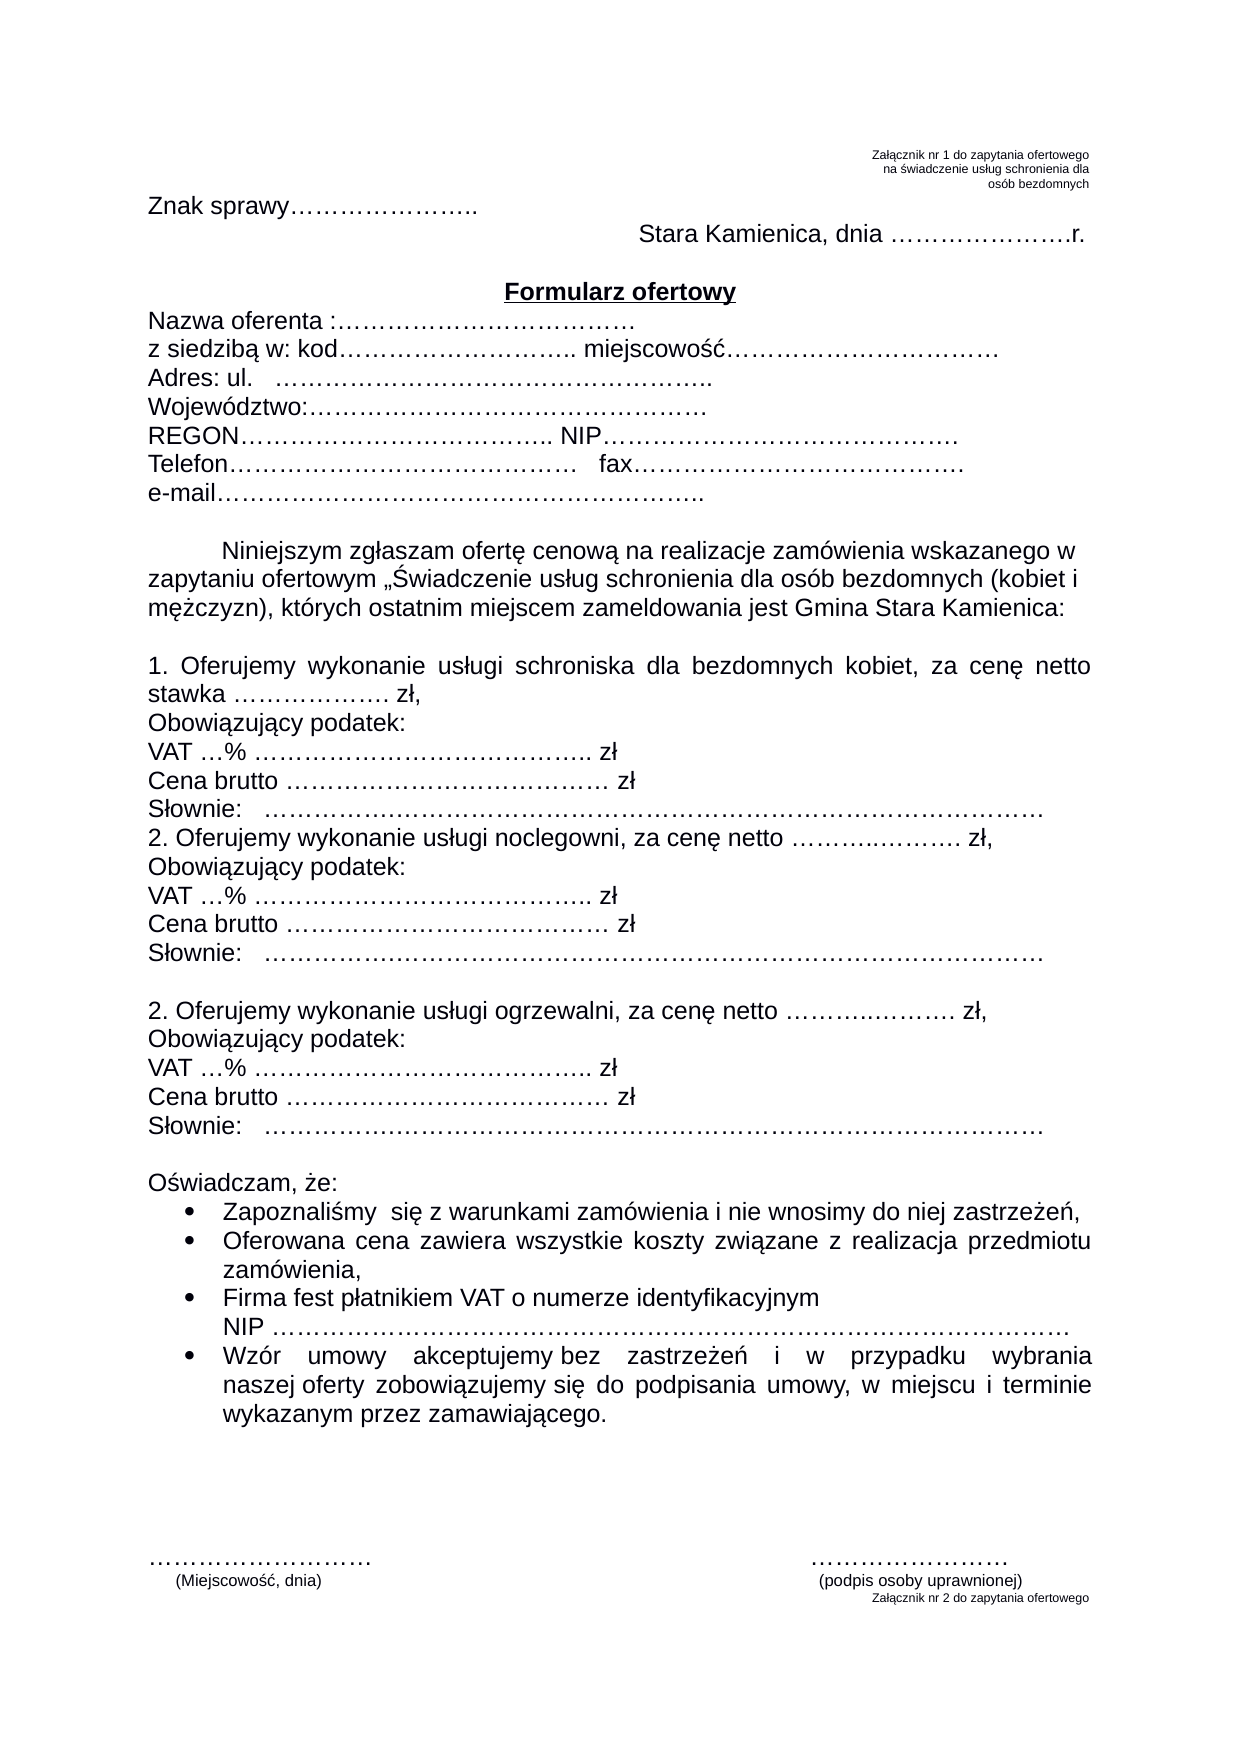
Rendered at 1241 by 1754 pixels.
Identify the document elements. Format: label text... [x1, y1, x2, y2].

text Obowiązujący podatek: [148, 708, 1093, 737]
text Słownie: …………….…………………………………………………………………… [148, 938, 1093, 967]
text Niniejszym zgłaszam ofertę cenową na realizacje zamówienia wskazanego w zapytaniu ofertowym „Świadczenie usług schronienia dla osób bezdomnych (kobiet i mężczyzn), których ostatnim miejscem zameldowania jest Gmina Stara Kamienica: [148, 536, 1093, 622]
text Załącznik nr 2 do zapytania ofertowego [664, 1590, 1093, 1605]
text 2. Oferujemy wykonanie usługi noclegowni, za cenę netto ………..………. zł, [148, 823, 1093, 852]
text Formularz ofertowy [148, 277, 1093, 306]
text na świadczenie usług schronienia dla [664, 162, 1093, 176]
list Zapoznaliśmy się z warunkami zamówienia i nie wnosimy do niej zastrzeżeń, [185, 1197, 1093, 1226]
text ……………………… …………………… [148, 1514, 1093, 1571]
text NIP …………………………………………………………………………………… [223, 1312, 1093, 1341]
text Województwo:………………………………………… [148, 392, 1093, 421]
list Oferowana cena zawiera wszystkie koszty związane z realizacja przedmiotu zamówienia, [185, 1226, 1093, 1283]
text Adres: ul. …………………………………………….. [148, 363, 1093, 392]
text Znak sprawy………………….. [148, 191, 1093, 219]
list Firma fest płatnikiem VAT o numerze identyfikacyjnym [185, 1283, 1093, 1312]
text Telefon…………………………………… fax…………………………………. [148, 449, 1093, 478]
text VAT …% ………………………………….. zł [148, 1053, 1093, 1082]
text 2. Oferujemy wykonanie usługi ogrzewalni, za cenę netto ………..………. zł, [148, 996, 1093, 1024]
text Obowiązujący podatek: [148, 1024, 1093, 1053]
text 1. Oferujemy wykonanie usługi schroniska dla bezdomnych kobiet, za cenę netto stawka ………………. zł, [148, 651, 1093, 708]
text (Miejscowość, dnia) (podpis osoby uprawnionej) [148, 1571, 1093, 1590]
text Nazwa oferenta :……………………………… [148, 306, 1093, 334]
text REGON……………………………….. NIP……………………………………. [148, 421, 1093, 449]
text Cena brutto ………………………………… zł [148, 909, 1093, 938]
text z siedzibą w: kod……………………….. miejscowość…………………………… [148, 334, 1093, 363]
text VAT …% ………………………………….. zł [148, 881, 1093, 909]
text Oświadczam, że: [148, 1168, 1093, 1197]
list Wzór umowy akceptujemy bez zastrzeżeń i w przypadku wybrania naszej oferty zobowiązujemy się do podpisania umowy, w miejscu i terminie wykazanym przez zamawiającego. [185, 1341, 1093, 1427]
text e-mail………………………………………………….. [148, 478, 1093, 507]
text osób bezdomnych [664, 176, 1093, 191]
text VAT …% ………………………………….. zł [148, 737, 1093, 766]
text Obowiązujący podatek: [148, 852, 1093, 881]
text Cena brutto ………………………………… zł [148, 766, 1093, 794]
text Załącznik nr 1 do zapytania ofertowego [664, 148, 1093, 162]
text Cena brutto ………………………………… zł [148, 1082, 1093, 1111]
text Słownie: …………….…………………………………………………………………… [148, 794, 1093, 823]
text Słownie: …………….…………………………………………………………………… [148, 1111, 1093, 1139]
text Stara Kamienica, dnia ………………….r. [148, 219, 1093, 248]
